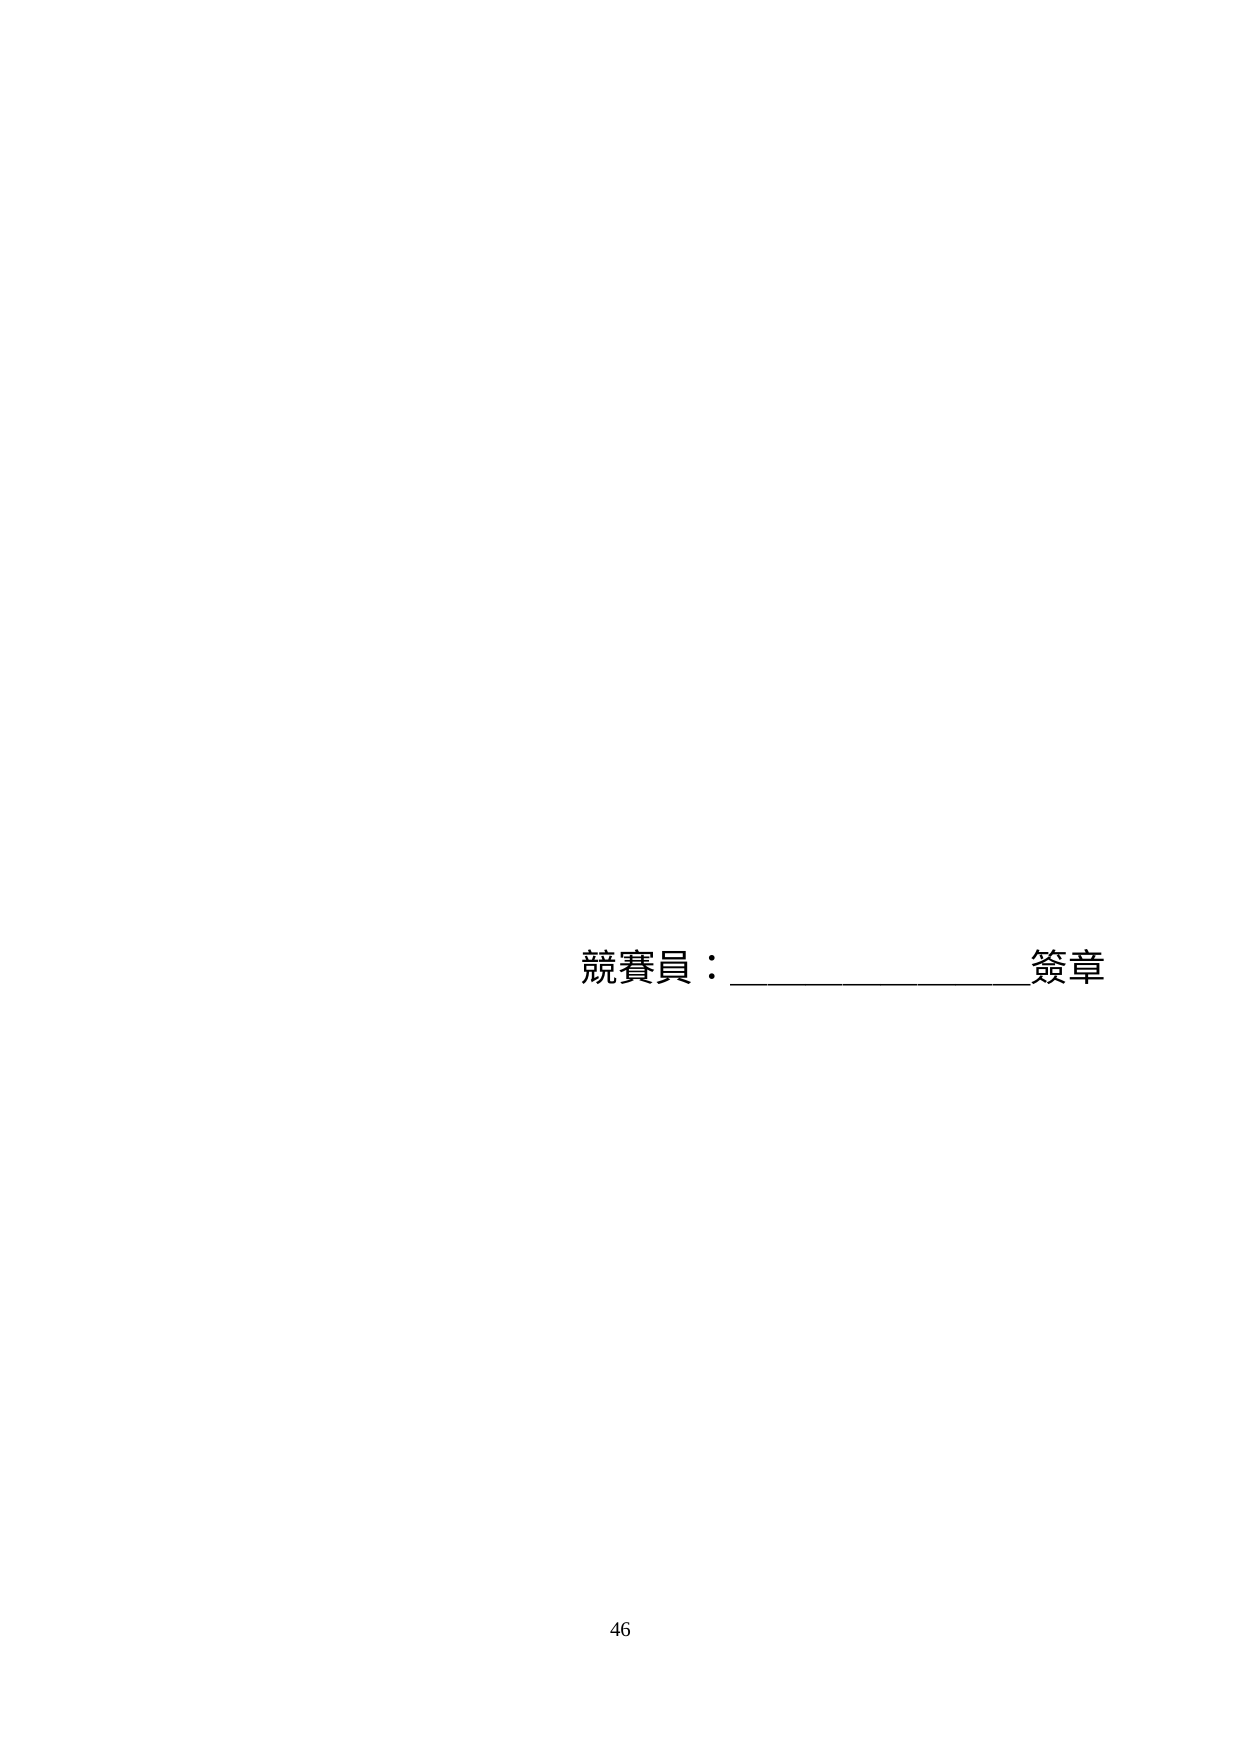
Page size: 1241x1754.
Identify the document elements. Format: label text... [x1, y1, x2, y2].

text 競賽員：＿＿＿＿＿＿＿＿簽章 [168, 923, 1105, 986]
